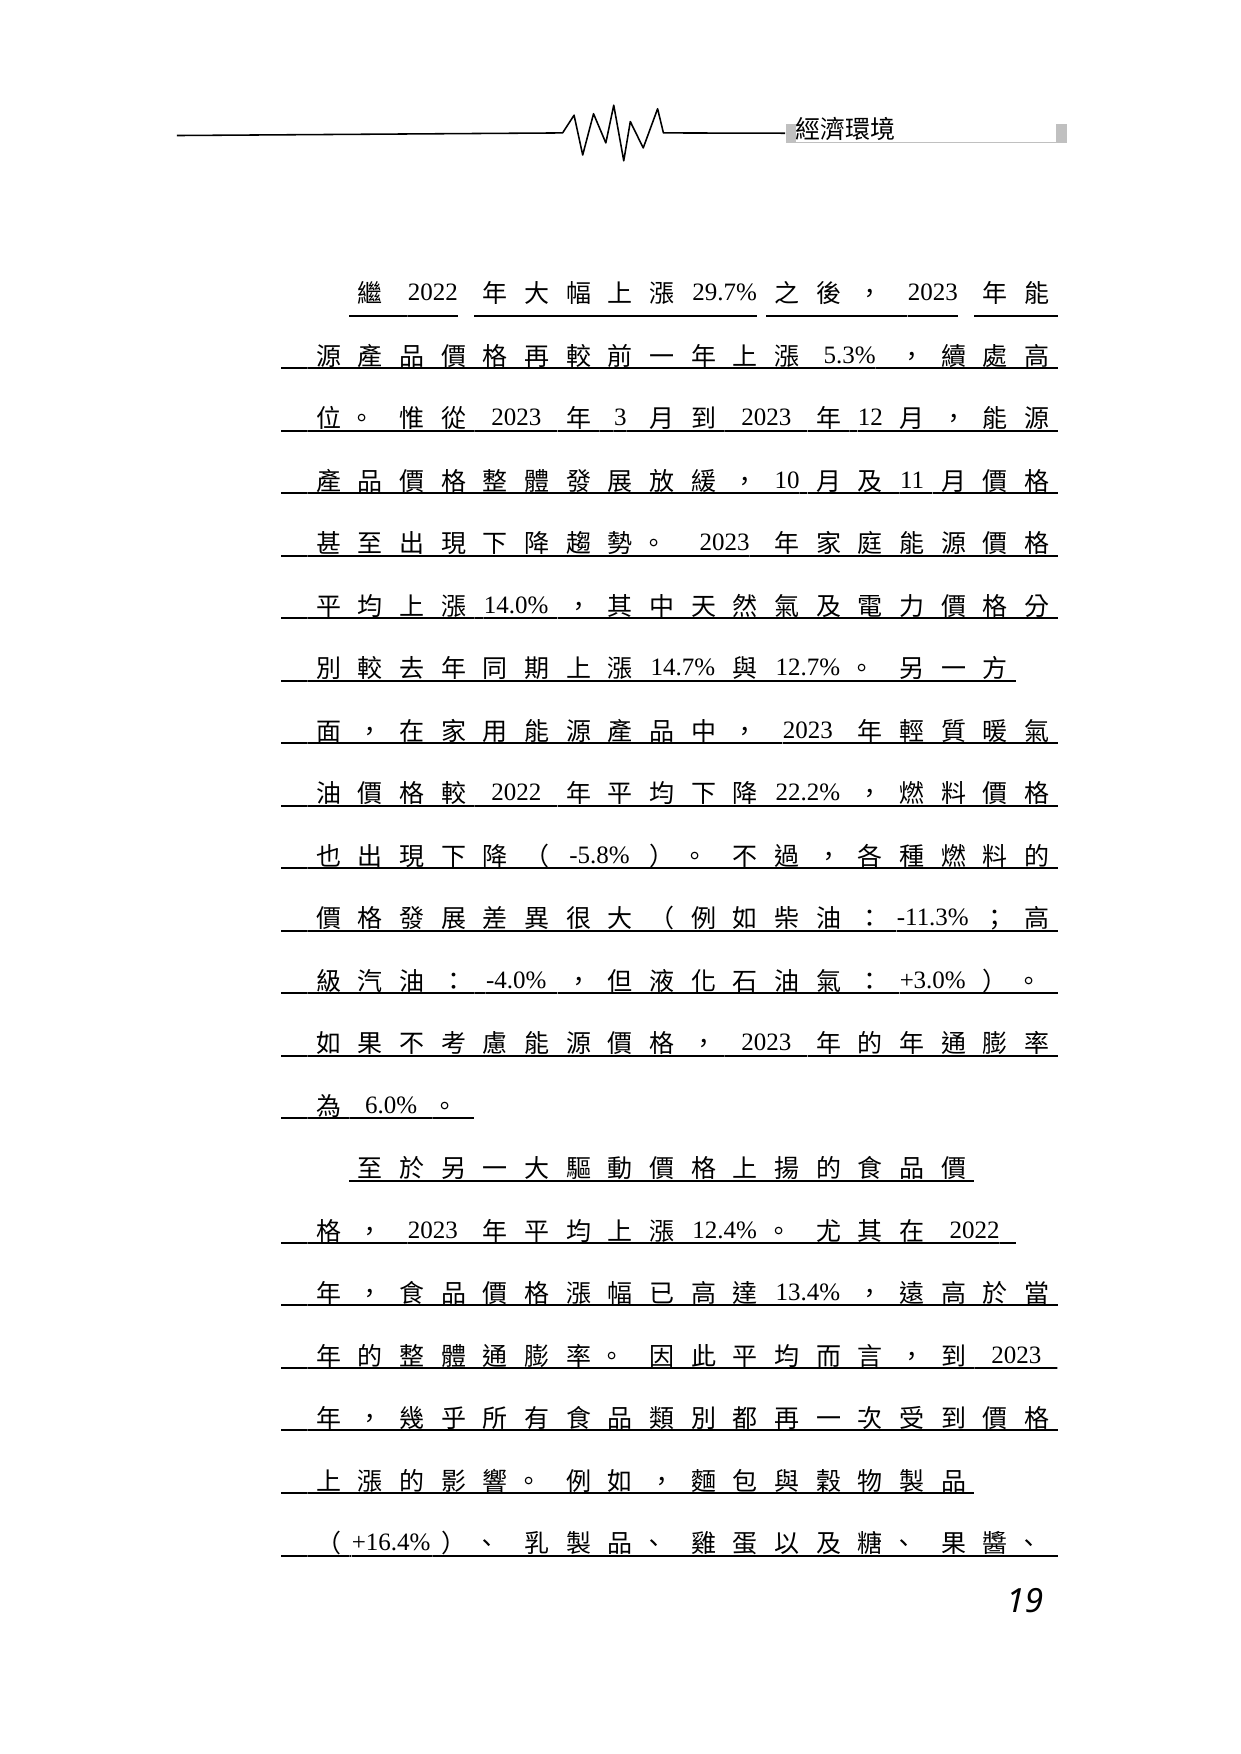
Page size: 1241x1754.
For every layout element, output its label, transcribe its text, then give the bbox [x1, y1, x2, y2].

text 級汽油：-4.0%，但液化石油氣：+3.0%）。 [281, 932, 1058, 992]
text 價格發展差異很大（例如柴油：-11.3%；高 [281, 869, 1058, 930]
text 位。惟從2023年3月到2023年12月，能源 [281, 369, 1058, 430]
text 上漲的影響。例如，麵包與穀物製品（+16.4%）、乳製品、雞蛋以及糖、果醬、 [281, 1431, 1058, 1555]
text 如果不考慮能源價格，2023年的年通膨率 [281, 994, 1058, 1055]
text 繼2022年大幅上漲29.7%之後，2023年能源產品價格再較前一年上漲5.3%，續處高 [281, 250, 1058, 367]
text 平均上漲14.0%，其中天然氣及電力價格分 [281, 557, 1058, 617]
text 年，幾乎所有食品類別都再一次受到價格 [281, 1369, 1058, 1429]
text 也出現下降（-5.8%）。不過，各種燃料的 [281, 807, 1058, 867]
text 油價格較2022年平均下降22.2%，燃料價格 [281, 744, 1058, 805]
text 至於另一大驅動價格上揚的食品價格，2023年平均上漲12.4%。尤其在2022年，食品價格漲幅已高達13.4%，遠高於當 [281, 1125, 1058, 1304]
text 產品價格整體發展放緩，10月及11月價格 [281, 432, 1058, 492]
text 甚至出現下降趨勢。2023年家庭能源價格 [281, 494, 1058, 555]
text 別較去年同期上漲14.7%與12.7%。另一方面，在家用能源產品中，2023年輕質暖氣 [281, 619, 1058, 742]
text 為6.0%。 [281, 1057, 1058, 1125]
text 年的整體通膨率。因此平均而言，到2023 [281, 1306, 1058, 1367]
